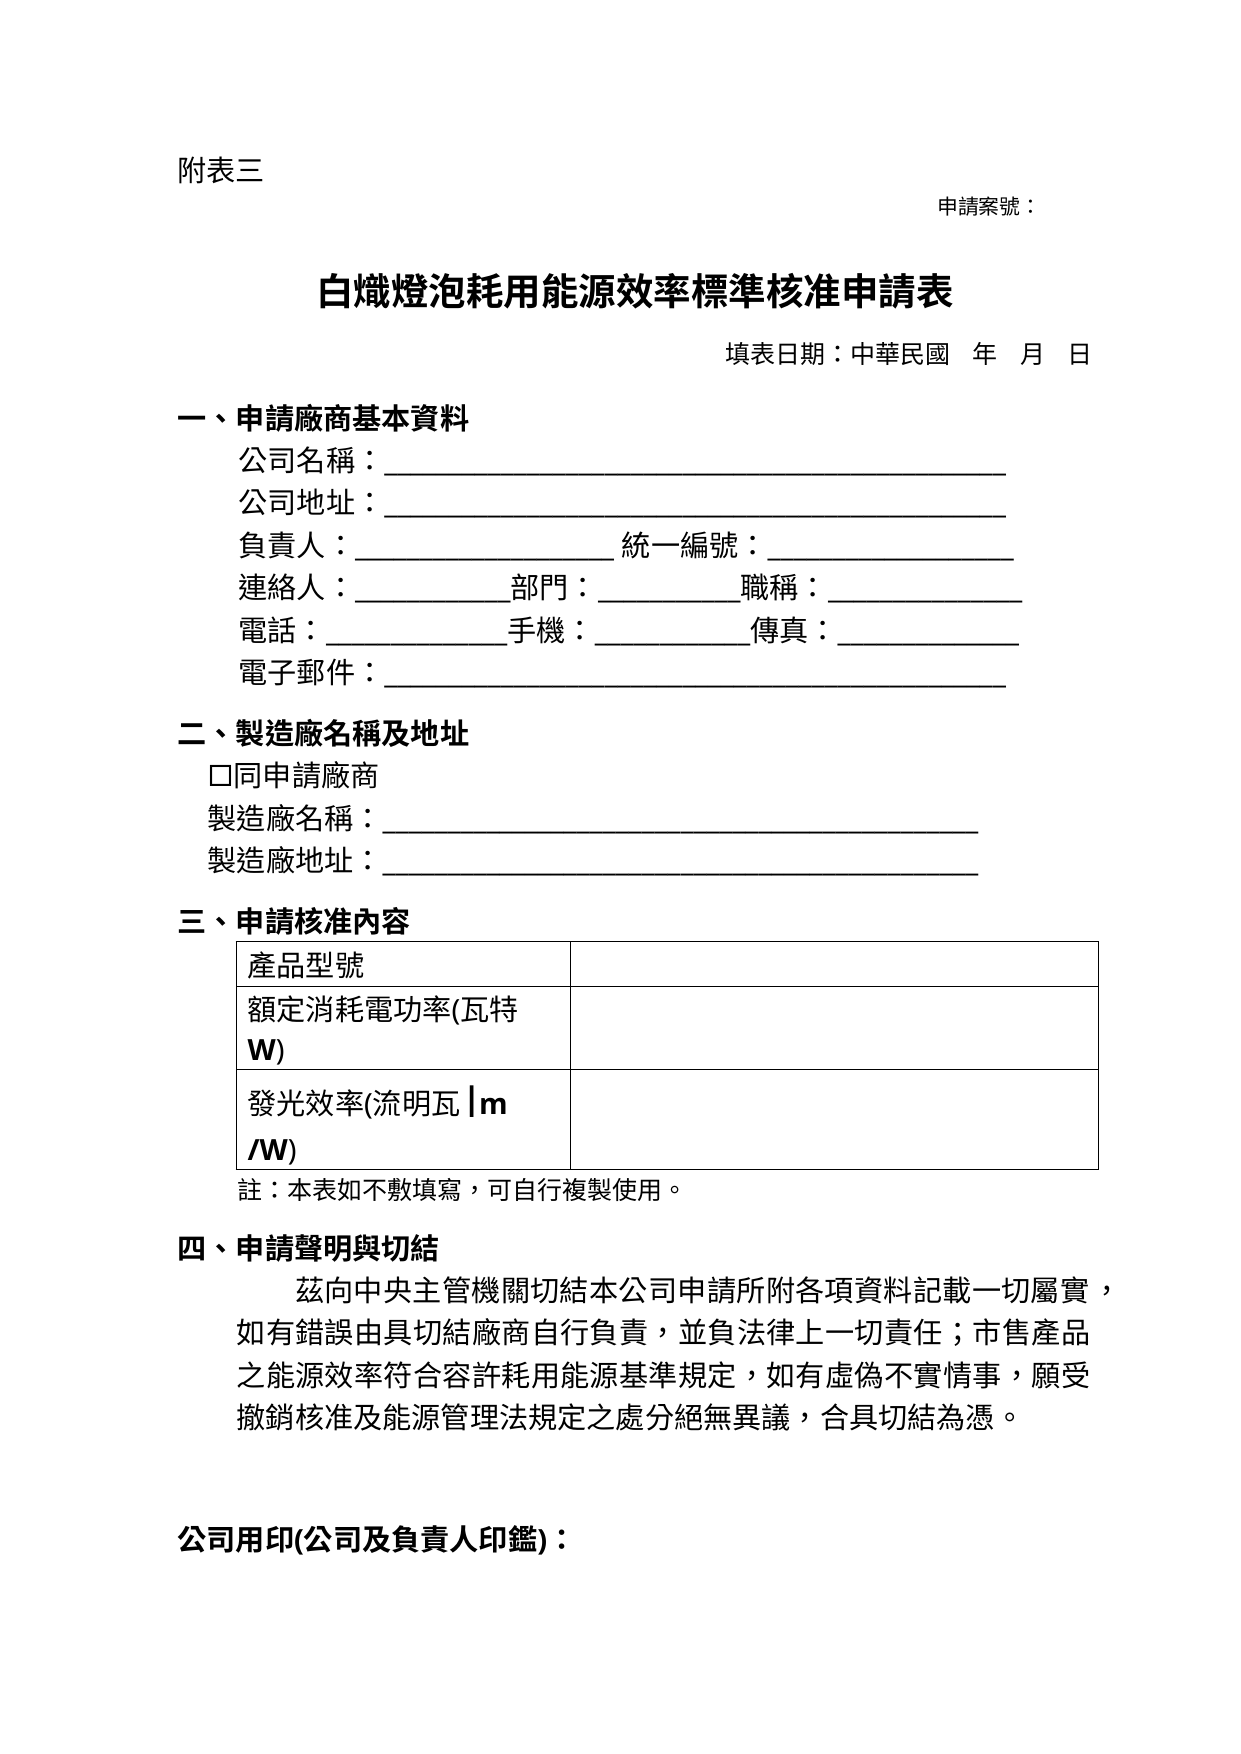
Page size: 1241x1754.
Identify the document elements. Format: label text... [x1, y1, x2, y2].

text 二、製造廠名稱及地址 [177, 711, 1092, 753]
text 公司名稱：________________________________________________ [238, 438, 1092, 480]
text 連絡人：____________部門：___________職稱：_______________ [238, 565, 1092, 607]
text 製造廠地址：______________________________________________ [177, 838, 1092, 880]
text 一、申請廠商基本資料 [177, 390, 1092, 438]
text 三、申請核准內容 [177, 899, 1092, 941]
text 製造廠名稱：______________________________________________ [177, 795, 1092, 838]
text 電話：______________手機：____________傳真：______________ [238, 607, 1092, 649]
table_cell 額定消耗電功率(瓦特W) [237, 987, 570, 1069]
text 公司地址：________________________________________________ [238, 480, 1092, 522]
text 公司用印(公司及負責人印鑑)： [177, 1516, 1092, 1559]
text 四、申請聲明與切結 [177, 1225, 1092, 1268]
text 附表三 [177, 148, 1092, 190]
table_cell [571, 987, 1098, 1069]
text 負責人：____________________ 統一編號：___________________ [238, 522, 1092, 565]
text 註：本表如不敷填寫，可自行複製使用。 [237, 1170, 1092, 1207]
table_header 產品型號 [237, 942, 570, 986]
text 同申請廠商 [177, 753, 1092, 795]
text 茲向中央主管機關切結本公司申請所附各項資料記載一切屬實，如有錯誤由具切結廠商自行負責，並負法律上一切責任；市售產品之能源效率符合容許耗用能源基準規定，如有虛偽不實情事，願受撤銷核准及能源管理法規定之處分絕無異議，合具切結為憑。 [236, 1268, 1092, 1437]
table_header [571, 942, 1098, 986]
table_cell [571, 1070, 1098, 1169]
text 電子郵件：________________________________________________ [238, 649, 1092, 692]
text 白熾燈泡耗用能源效率標準核准申請表 [177, 262, 1092, 316]
table_cell 發光效率(流明瓦lm /W) [237, 1070, 570, 1169]
text 填表日期：中華民國 年 月 日 [177, 335, 1092, 371]
text 申請案號： [177, 190, 1092, 220]
